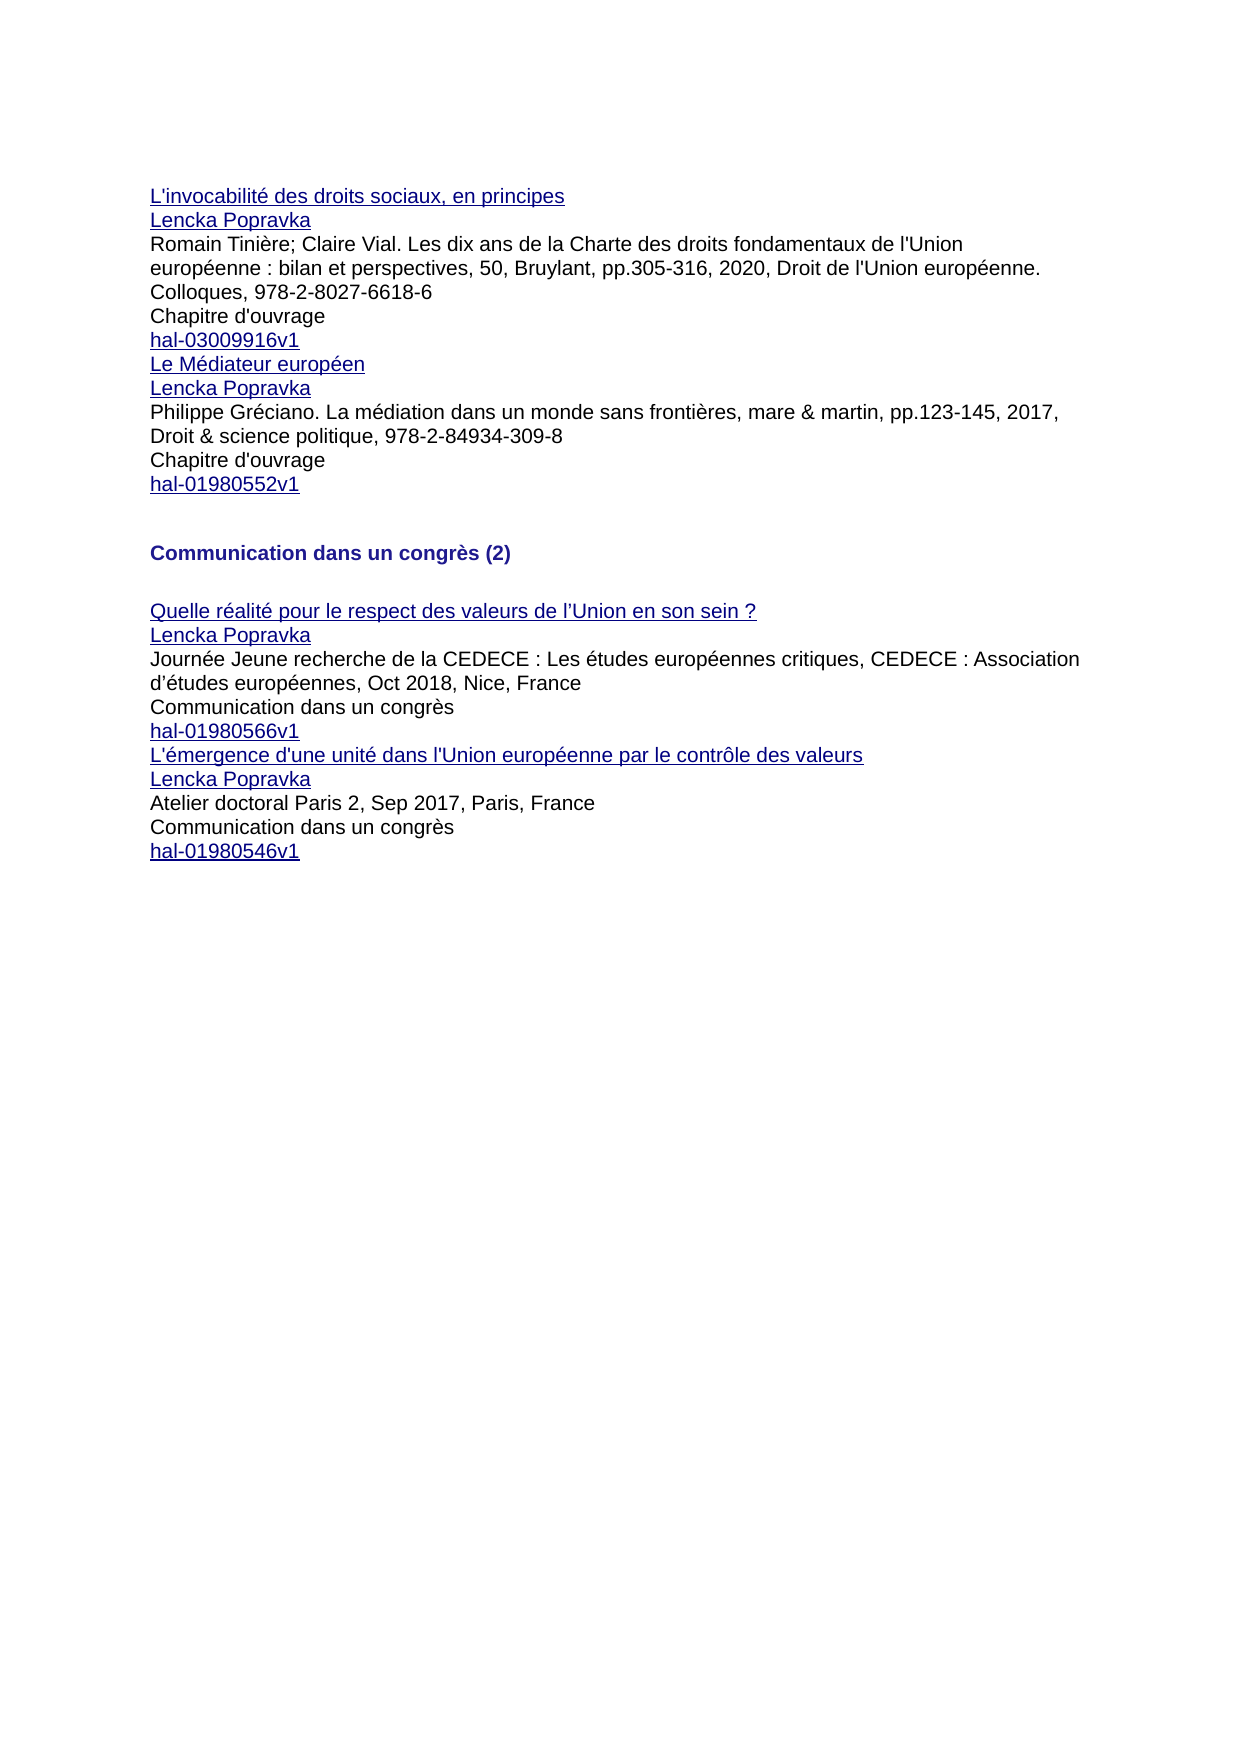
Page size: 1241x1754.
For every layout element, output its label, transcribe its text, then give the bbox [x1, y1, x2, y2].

subtitle Communication dans un congrès (2) [150, 541, 1090, 564]
table_cell L'émergence d'une unité dans l'Union européenne par le contrôle des valeurs Lencka Popravka Atelier doctoral Paris 2, Sep 2017, Paris, France Communication dans un congrès hal-01980546v1 [150, 743, 1090, 862]
table_cell Le Médiateur européen Lencka Popravka Philippe Gréciano. La médiation dans un monde sans frontières, mare & martin, pp.123-145, 2017, Droit & science politique, 978-2-84934-309-8 Chapitre d'ouvrage hal-01980552v1 [150, 352, 1090, 496]
table_header Quelle réalité pour le respect des valeurs de l’Union en son sein ? Lencka Popravka Journée Jeune recherche de la CEDECE : Les études européennes critiques, CEDECE : Association d’études européennes, Oct 2018, Nice, France Communication dans un congrès hal-01980566v1 [150, 599, 1090, 743]
table_header L'invocabilité des droits sociaux, en principes Lencka Popravka Romain Tinière; Claire Vial. Les dix ans de la Charte des droits fondamentaux de l'Union européenne : bilan et perspectives, 50, Bruylant, pp.305-316, 2020, Droit de l'Union européenne. Colloques, 978-2-8027-6618-6 Chapitre d'ouvrage hal-03009916v1 [150, 184, 1090, 352]
